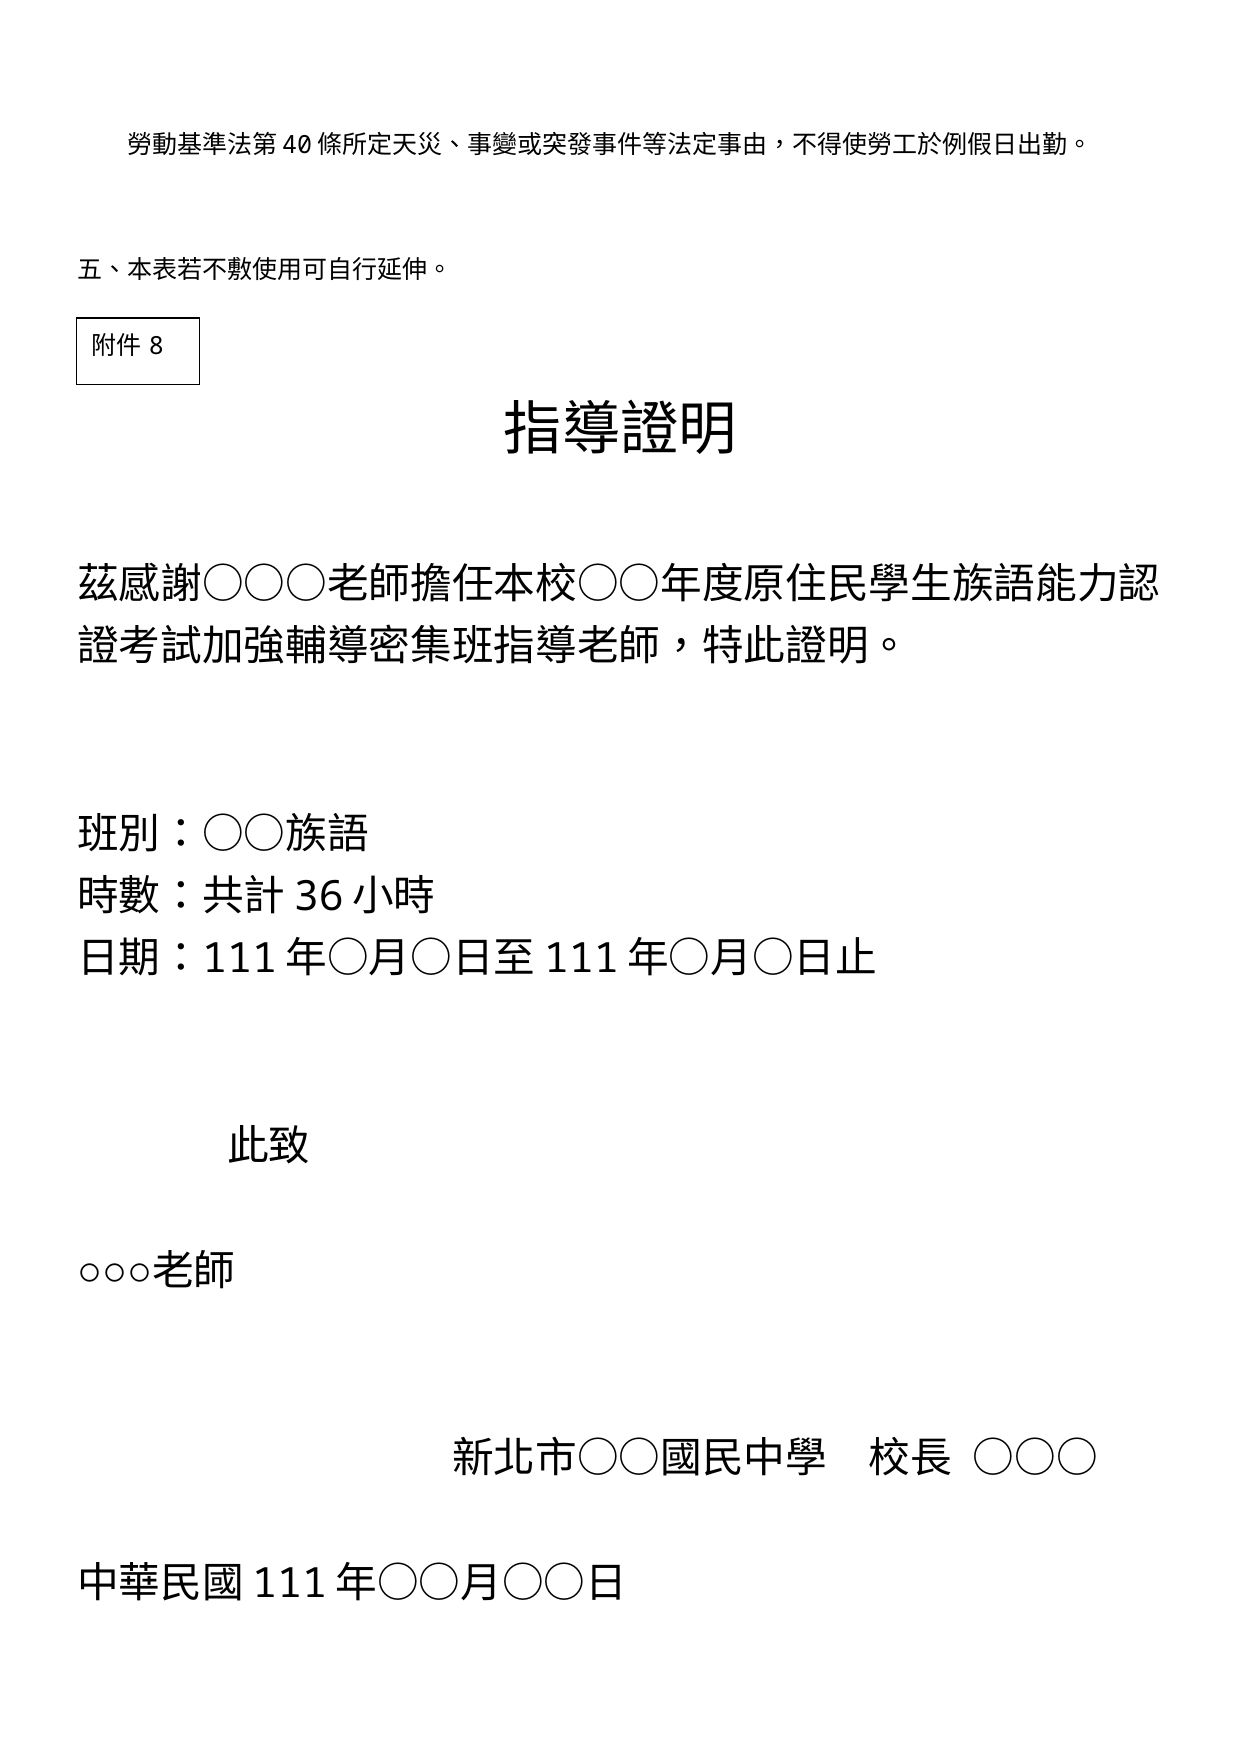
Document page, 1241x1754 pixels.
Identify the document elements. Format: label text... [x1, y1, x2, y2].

text 時數：共計36小時 [77, 851, 1163, 913]
text 五、本表若不敷使用可自行延伸。 [77, 226, 1163, 288]
text 班別：○○族語 [77, 788, 1163, 851]
text 日期：111年○月○日至111年○月○日止 [77, 913, 1163, 976]
text ○○○老師 [77, 1226, 1163, 1288]
text 指導證明 [77, 351, 1163, 476]
text 中華民國111年○○月○○日 [77, 1538, 1163, 1601]
text 此致 [77, 1101, 1163, 1163]
text 新北市○○國民中學 校長 ○○○ [77, 1413, 1163, 1476]
text 勞動基準法第40條所定天災、事變或突發事件等法定事由，不得使勞工於例假日出勤。 [77, 101, 1163, 226]
text 茲感謝○○○老師擔任本校○○年度原住民學生族語能力認證考試加強輔導密集班指導老師，特此證明。 [77, 538, 1163, 663]
